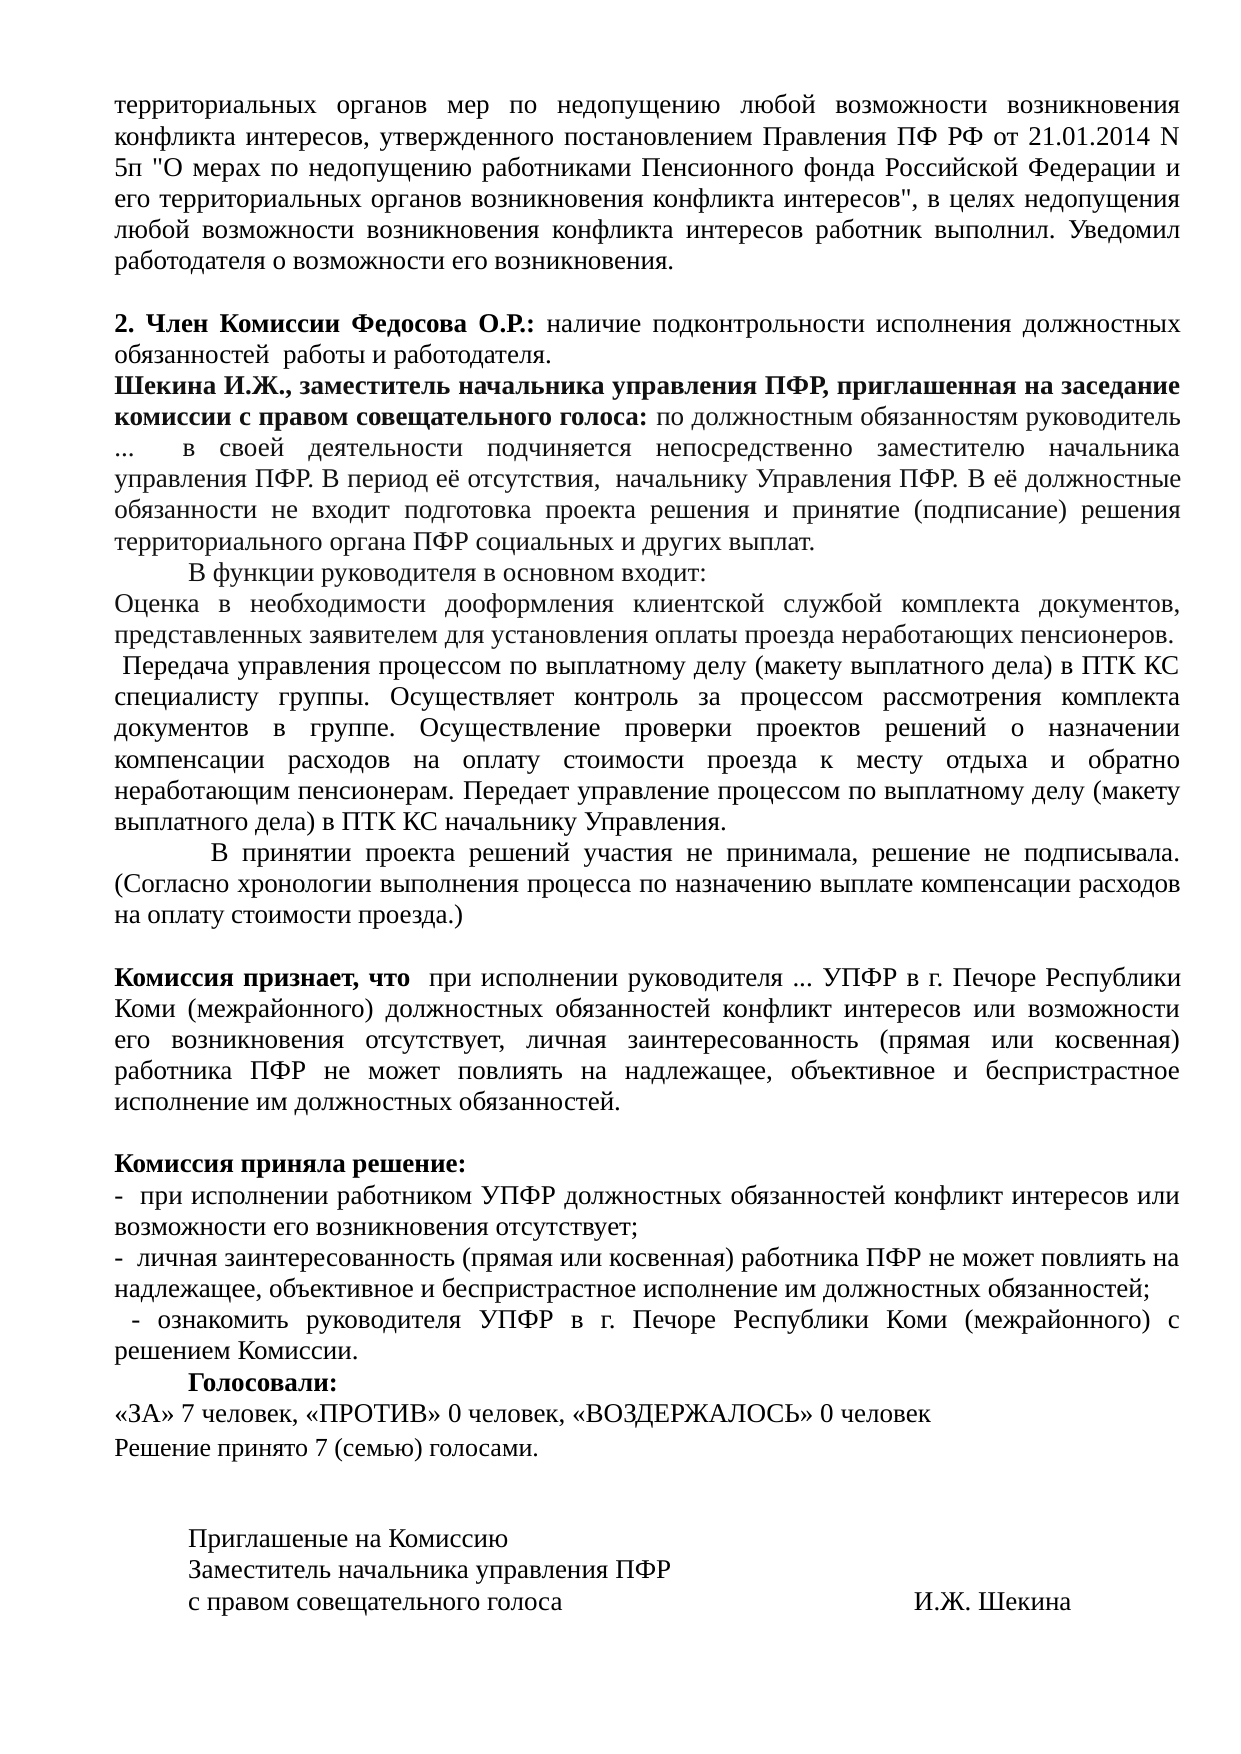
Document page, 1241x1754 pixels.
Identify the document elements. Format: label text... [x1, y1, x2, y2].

text Заместитель начальника управления ПФР [114, 1554, 1181, 1585]
text территориальных органов мер по недопущению любой возможности возникновения конфликта интересов, утвержденного постановлением Правления ПФ РФ от 21.01.2014 N 5п "О мерах по недопущению работниками Пенсионного фонда Российской Федерации и его территориальных органов возникновения конфликта интересов", в целях недопущения любой возможности возникновения конфликта интересов работник выполнил. Уведомил работодателя о возможности его возникновения. [114, 89, 1181, 276]
text с правом совещательного голоса И.Ж. Шекина [114, 1585, 1181, 1616]
text 2. Член Комиссии Федосова О.Р.: наличие подконтрольности исполнения должностных обязанностей работы и работодателя. [114, 307, 1181, 369]
text В функции руководителя в основном входит: [114, 556, 1181, 587]
text Приглашеные на Комиссию [114, 1522, 1181, 1554]
text Комиссия приняла решение: [114, 1148, 1181, 1179]
text - при исполнении работником УПФР должностных обязанностей конфликт интересов или возможности его возникновения отсутствует; [114, 1179, 1181, 1241]
text Комиссия признает, что при исполнении руководителя ... УПФР в г. Печоре Республики Коми (межрайонного) должностных обязанностей конфликт интересов или возможности его возникновения отсутствует, личная заинтересованность (прямая или косвенная) работника ПФР не может повлиять на надлежащее, объективное и беспристрастное исполнение им должностных обязанностей. [114, 961, 1181, 1116]
text - ознакомить руководителя УПФР в г. Печоре Республики Коми (межрайонного) с решением Комиссии. [114, 1303, 1181, 1366]
text - личная заинтересованность (прямая или косвенная) работника ПФР не может повлиять на надлежащее, объективное и беспристрастное исполнение им должностных обязанностей; [114, 1241, 1181, 1303]
text В принятии проекта решений участия не принимала, решение не подписывала. (Согласно хронологии выполнения процесса по назначению выплате компенсации расходов на оплату стоимости проезда.) [114, 836, 1181, 929]
text Оценка в необходимости дооформления клиентской службой комплекта документов, представленных заявителем для установления оплаты проезда неработающих пенсионеров. [114, 587, 1181, 649]
text Шекина И.Ж., заместитель начальника управления ПФР, приглашенная на заседание комиссии с правом совещательного голоса: по должностным обязанностям руководитель ... в своей деятельности подчиняется непосредственно заместителю начальника управления ПФР. В период её отсутствия, начальнику Управления ПФР. В её должностные обязанности не входит подготовка проекта решения и принятие (подписание) решения территориального органа ПФР социальных и других выплат. [114, 369, 1181, 556]
text Передача управления процессом по выплатному делу (макету выплатного дела) в ПТК КС специалисту группы. Осуществляет контроль за процессом рассмотрения комплекта документов в группе. Осуществление проверки проектов решений о назначении компенсации расходов на оплату стоимости проезда к месту отдыха и обратно неработающим пенсионерам. Передает управление процессом по выплатному делу (макету выплатного дела) в ПТК КС начальнику Управления. [114, 649, 1181, 836]
text Голосовали: [114, 1366, 1181, 1397]
text Решение принято 7 (семью) голосами. [114, 1432, 1181, 1462]
text «ЗА» 7 человек, «ПРОТИВ» 0 человек, «ВОЗДЕРЖАЛОСЬ» 0 человек [114, 1397, 1181, 1428]
